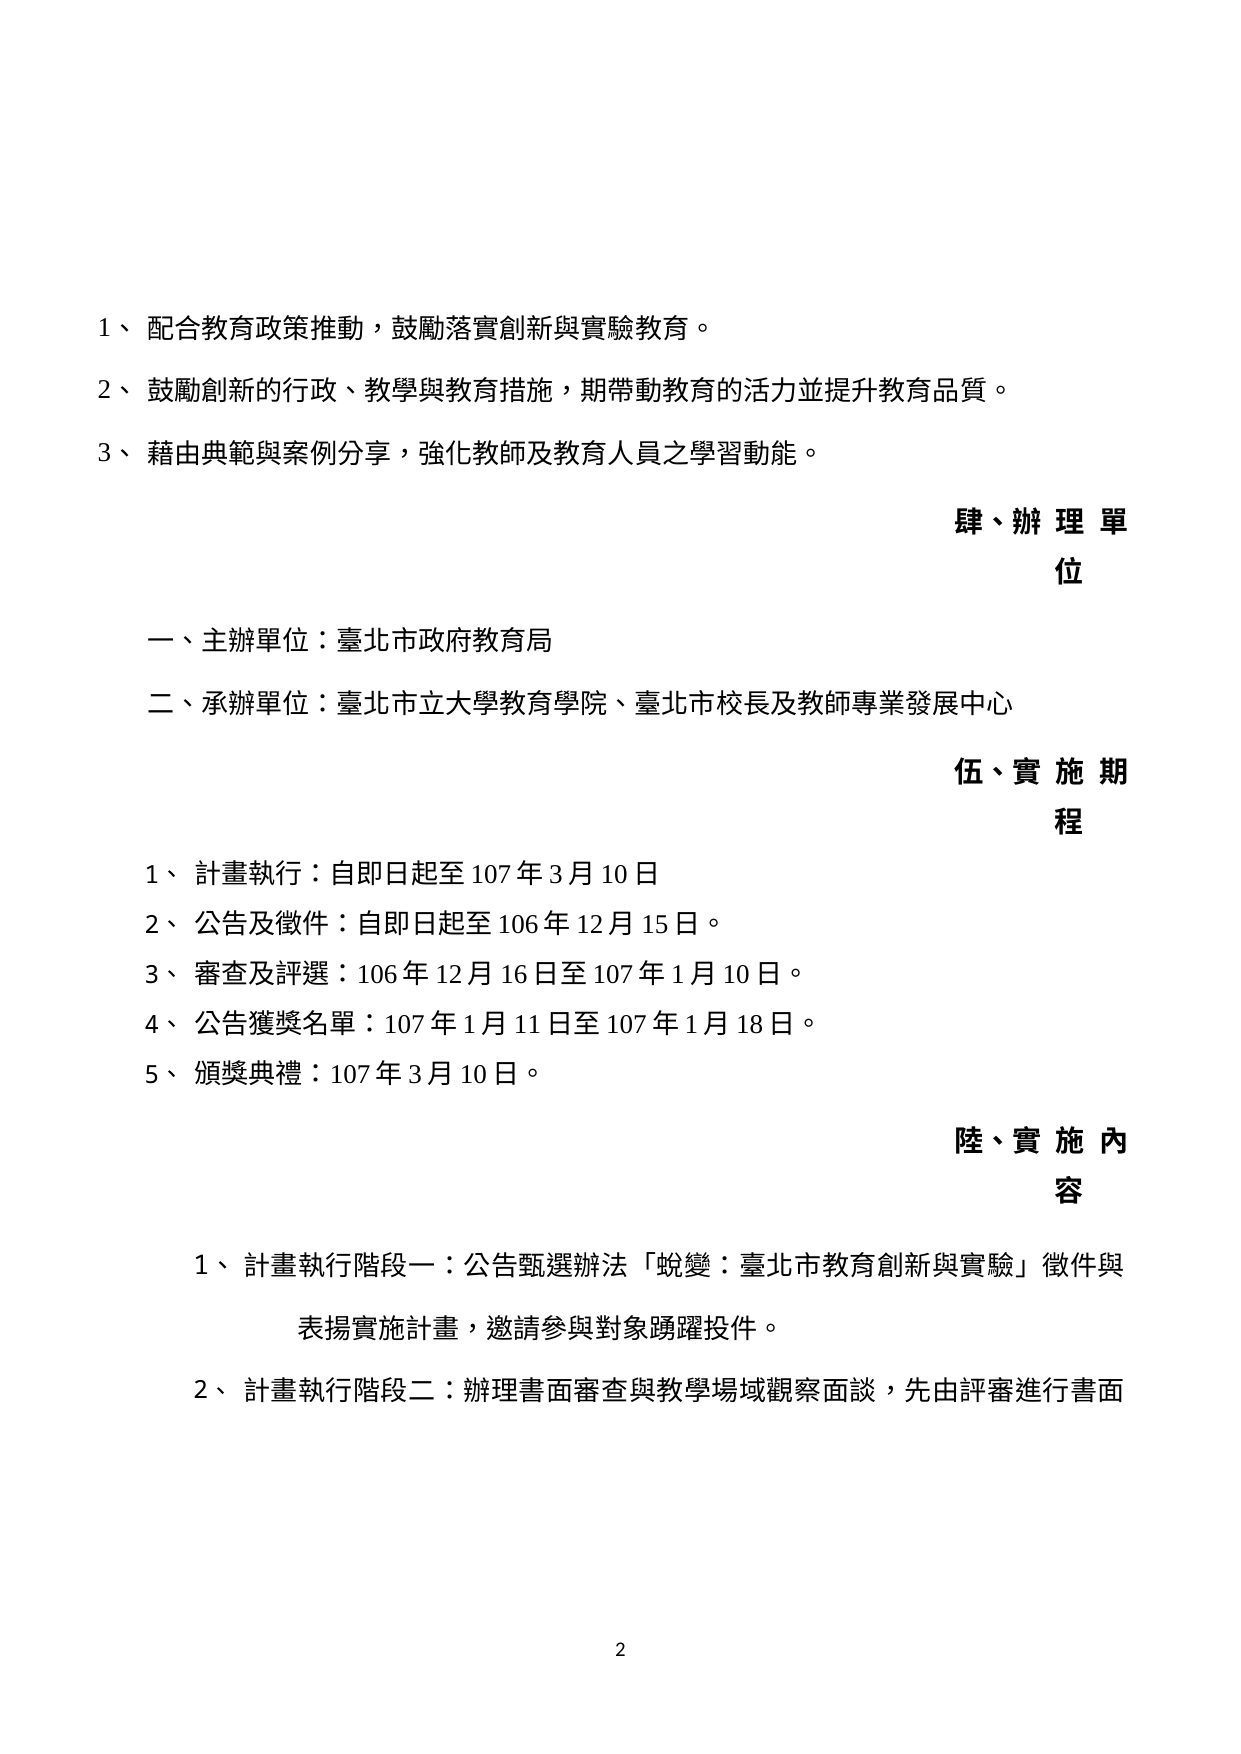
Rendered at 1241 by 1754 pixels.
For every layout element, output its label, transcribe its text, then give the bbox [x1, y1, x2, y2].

list 辦理單位 [954, 491, 1128, 591]
list 審查及評選：106年12月16日至107年1月10日。 [144, 941, 1128, 991]
list 藉由典範與案例分享，強化教師及教育人員之學習動能。 [97, 410, 1128, 472]
list 計畫執行階段二：辦理書面審查與教學場域觀察面談，先由評審進行書面審查，擇優選出獲獎數2倍之團體或個人入圍；再由評審進行教學場域觀察面談，最終評選出五大類各特優2件、優選3件、佳作若干件。 [193, 1347, 1128, 1410]
list 頒獎典禮：107年3月10日。 [144, 1041, 1128, 1091]
list 計畫執行階段一：公告甄選辦法「蛻變：臺北市教育創新與實驗」徵件與表揚實施計畫，邀請參與對象踴躍投件。 [193, 1222, 1128, 1347]
list 實施內容 [954, 1110, 1128, 1210]
text 二、承辦單位：臺北市立大學教育學院、臺北市校長及教師專業發展中心 [112, 660, 1128, 722]
list 公告及徵件：自即日起至106年12月15日。 [144, 891, 1128, 941]
list 公告獲獎名單：107年1月11日至107年1月18日。 [144, 991, 1128, 1041]
list 計畫執行：自即日起至107年3月10日 [144, 841, 1128, 891]
list 鼓勵創新的行政、教學與教育措施，期帶動教育的活力並提升教育品質。 [97, 347, 1128, 410]
list 實施期程 [954, 741, 1128, 841]
text 一、主辦單位：臺北市政府教育局 [112, 597, 1128, 660]
list 配合教育政策推動，鼓勵落實創新與實驗教育。 [97, 285, 1128, 347]
